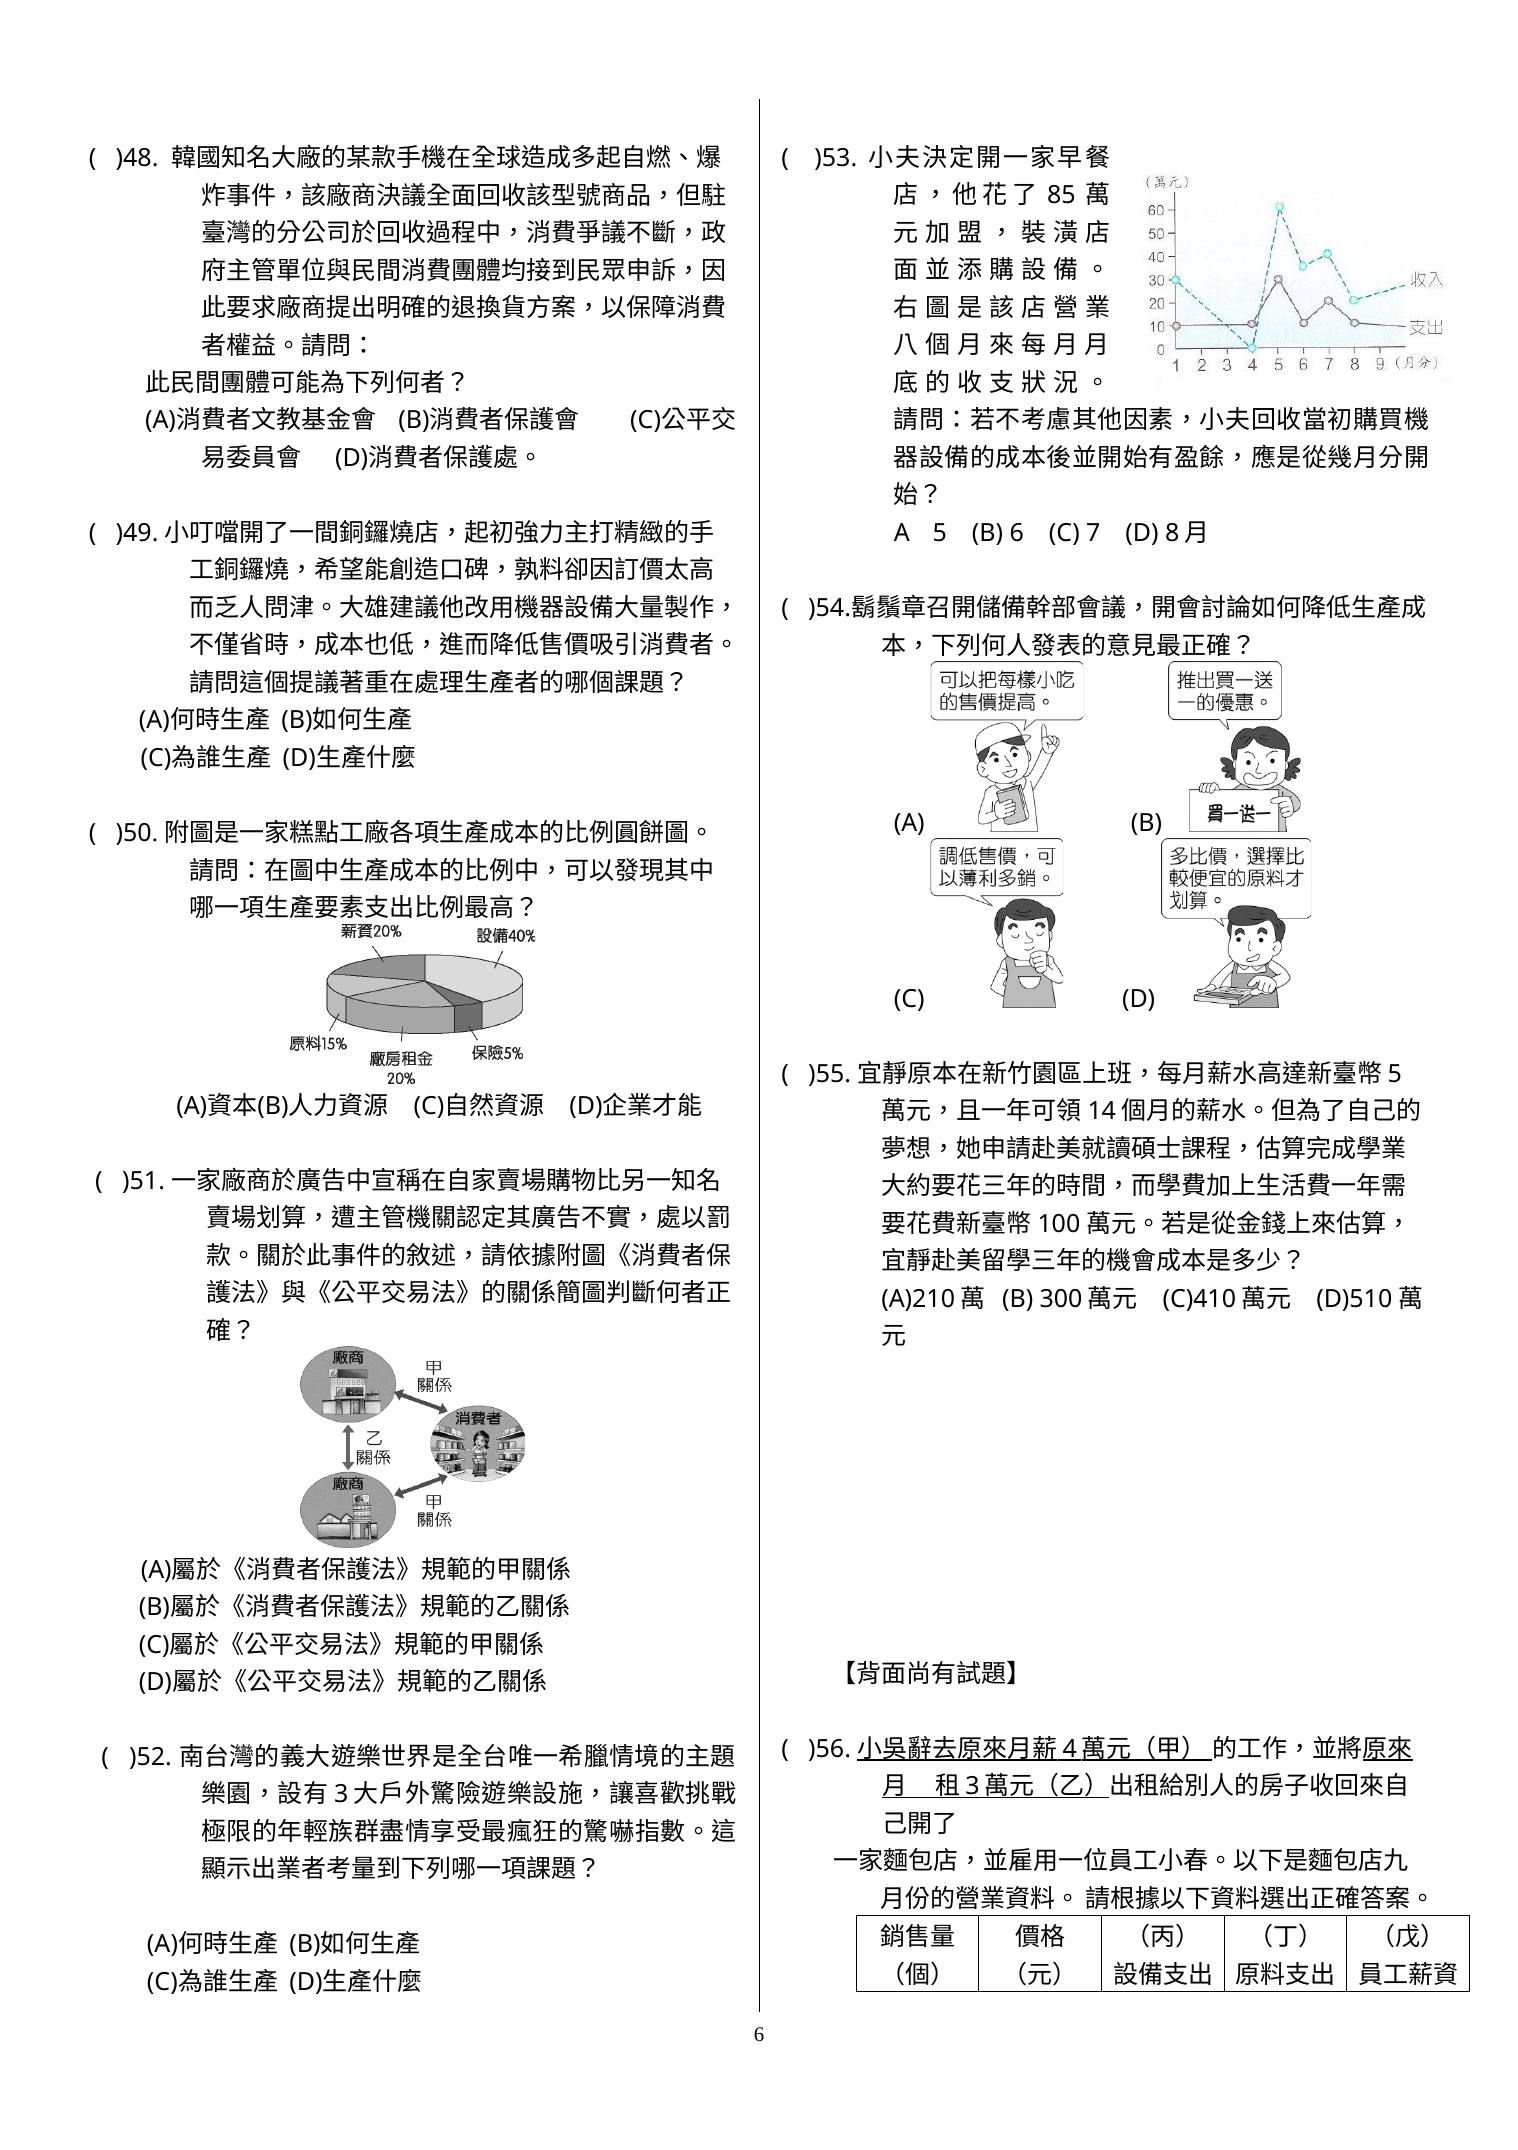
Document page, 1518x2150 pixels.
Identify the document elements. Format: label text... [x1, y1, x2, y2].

text (A)消費者文教基金會 (B)消費者保護會 (C)公平交易委員會 (D)消費者保護處。 [88, 399, 737, 474]
table_header 價格 （元） [979, 1879, 1101, 1953]
list 5 (B) 6 (C) 7 (D) 8月 [893, 474, 1429, 512]
text 【背面尚有試題】 [831, 1615, 1429, 1652]
table_cell 3萬元 [1102, 1955, 1224, 1992]
picture [1161, 801, 1312, 971]
text (C)為誰生產 (D)生產什麼 [88, 1960, 737, 1998]
text (C) (D) [781, 801, 1429, 977]
text ( )53. 小夫決定開一家早餐店，他花了85萬元加盟，裝潢店面並添購設備。右圖是該店營業八個月來每月月底的收支狀況。請問：若不考慮其他因素，小夫回收當初購買機器設備的成本後並開始有盈餘，應是從幾月分開始？ [781, 137, 1429, 474]
table_cell 3萬元 [1347, 1955, 1469, 1992]
text ( )52. 南台灣的義大遊樂世界是全台唯一希臘情境的主題樂園，設有3大戶外驚險遊樂設施，讓喜歡挑戰極限的年輕族群盡情享受最瘋狂的驚嚇指數。這顯示出業者考量到下列哪一項課題？ [101, 1735, 737, 1885]
text (A)210萬 (B) 300萬元 (C)410萬元 (D)510 萬元 [881, 1240, 1429, 1315]
text (C)屬於《公平交易法》規範的甲關係 [88, 1623, 737, 1660]
text (A) (B) [781, 624, 1429, 801]
text (A)何時生產 (B)如何生產 [88, 699, 737, 737]
text ( )51. 一家廠商於廣告中宣稱在自家賣場購物比另一知名賣場划算，遭主管機關認定其廣告不實，處以罰款。關於此事件的敘述，請依據附圖《消費者保護法》與《公平交易法》的關係簡圖判斷何者正確？ [88, 1159, 737, 1347]
table_cell 30 [979, 1955, 1101, 1992]
picture [300, 1346, 525, 1548]
text ( )48. 韓國知名大廠的某款手機在全球造成多起自燃、爆 炸事件，該廠商決議全面回收該型號商品，但駐臺灣的分公司於回收過程中，消費爭議不斷，政府主管單位與民間消費團體均接到民眾申訴，因此要求廠商提出明確的退換貨方案，以保障消費者權益。請問： [88, 137, 737, 362]
text (C)為誰生產 (D)生產什麼 [88, 737, 737, 774]
table_header （戊） 員工薪資 [1347, 1879, 1469, 1953]
table_cell 6000 [857, 1955, 978, 1992]
text 一家麵包店，並雇用一位員工小春。以下是麵包店九 月份的營業資料。 請根據以下資料選出正確答案。 [781, 1802, 1429, 1877]
text 此民間團體可能為下列何者？ [88, 362, 737, 399]
text ( )49. 小叮噹開了一間銅鑼燒店，起初強力主打精緻的手工銅鑼燒，希望能創造口碑，孰料卻因訂價太高而乏人問津。大雄建議他改用機器設備大量製作，不僅省時，成本也低，進而降低售價吸引消費者。請問這個提議著重在處理生產者的哪個課題？ [88, 512, 737, 699]
table_header 銷售量（個） [857, 1879, 978, 1953]
picture [930, 801, 1064, 971]
picture [290, 924, 536, 1084]
table_header （丙） 設備支出 [1102, 1879, 1224, 1953]
text ( )50. 附圖是一家糕點工廠各項生產成本的比例圓餅圖。請問：在圖中生產成本的比例中，可以發現其中哪一項生產要素支出比例最高？ [88, 812, 737, 924]
picture [1149, 154, 1466, 392]
picture [930, 624, 1084, 794]
text (D)屬於《公平交易法》規範的乙關係 [88, 1660, 737, 1698]
text (B)屬於《消費者保護法》規範的乙關係 [88, 1585, 737, 1623]
text ( )56. 小吳辭去原來月薪4萬元（甲） 的工作，並將原來月 租3萬元（乙）出租給別人的房子收回來自己開了 [781, 1690, 1429, 1802]
table_header （丁） 原料支出 [1225, 1879, 1346, 1953]
table_cell 6萬元 [1225, 1955, 1346, 1992]
picture [1168, 624, 1301, 794]
text ( )54.鬍鬚章召開儲備幹部會議，開會討論如何降低生產成本，下列何人發表的意見最正確？ [781, 549, 1429, 624]
text (A)資本(B)人力資源 (C)自然資源 (D)企業才能 [88, 1084, 737, 1122]
text (A)屬於《消費者保護法》規範的甲關係 [88, 1548, 737, 1585]
text (A)何時生產 (B)如何生產 [88, 1923, 737, 1960]
text ( )55. 宜靜原本在新竹園區上班，每月薪水高達新臺幣5 萬元，且一年可領 14個月的薪水。但為了自己的夢想，她申請赴美就讀碩士課程，估算完成學業大約要花三年的時間，而學費加上生活費一年需要花費新臺幣 100 萬元。若是從金錢上來估算，宜靜赴美留學三年的機會成本是多少？ [781, 1015, 1429, 1240]
